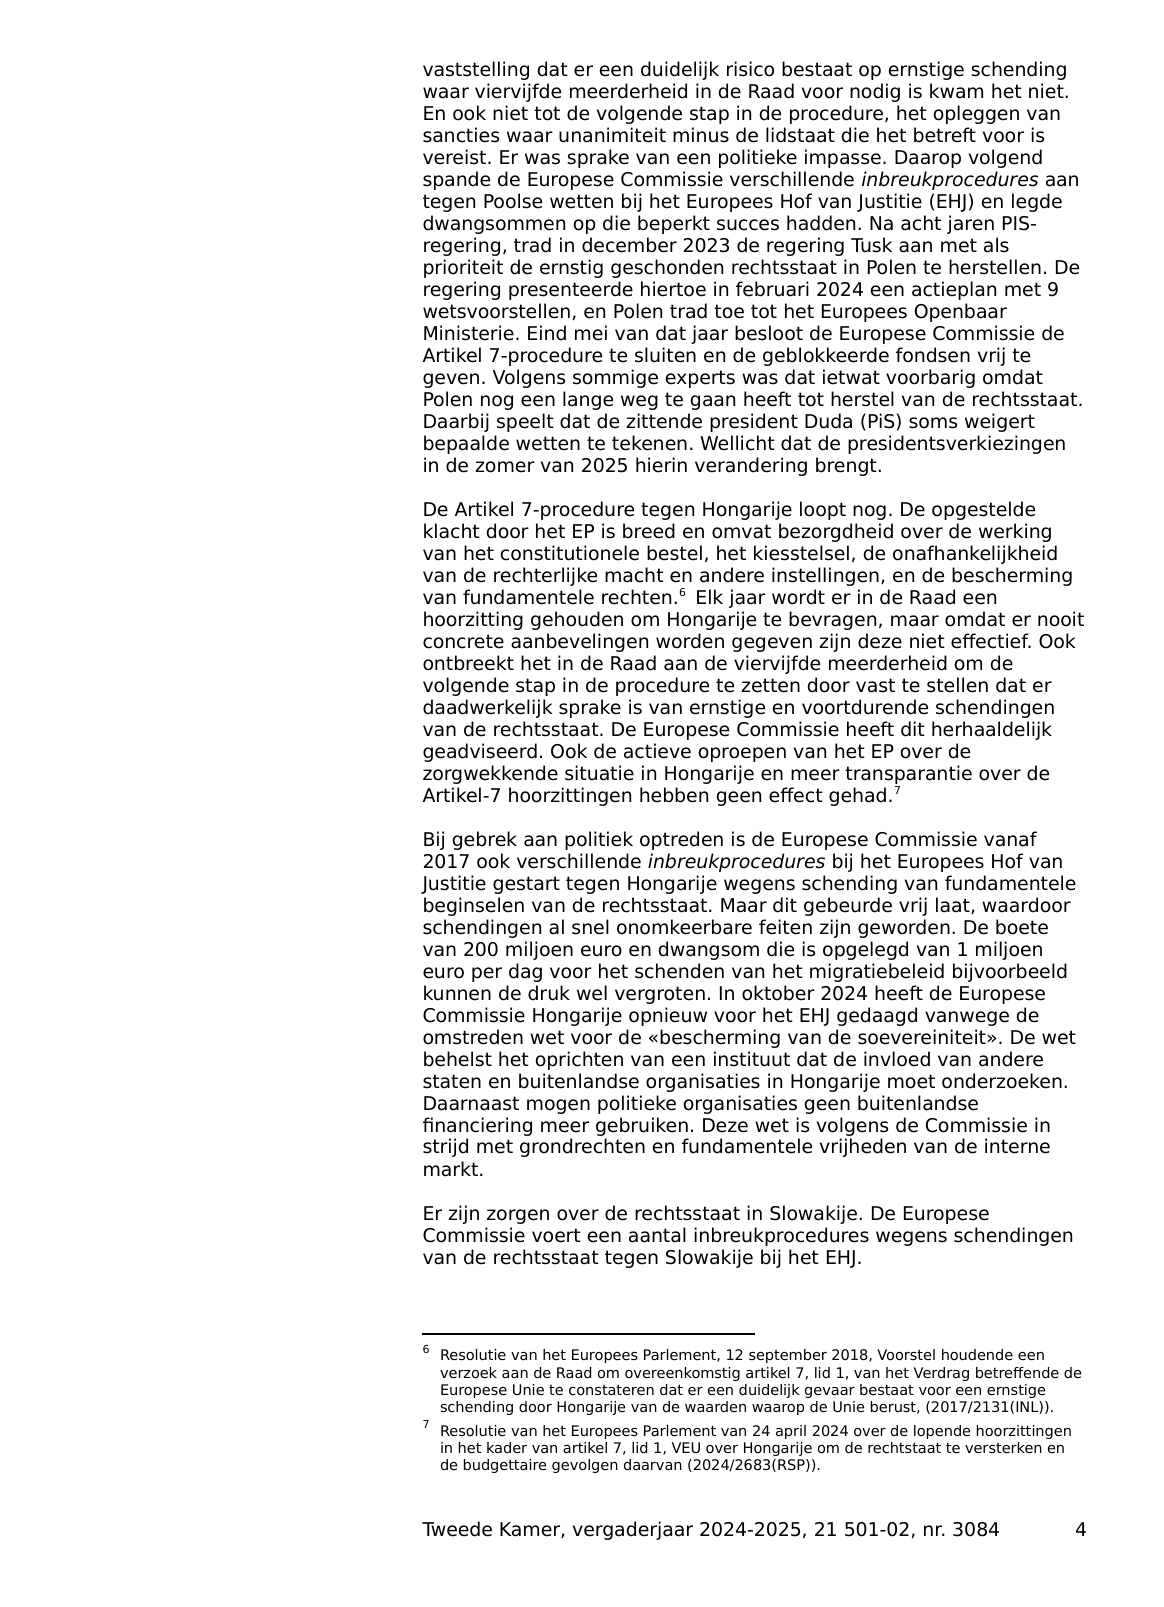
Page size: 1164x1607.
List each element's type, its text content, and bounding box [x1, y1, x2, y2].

text Bij gebrek aan politiek optreden is de Europese Commissie vanaf 2017 ook verschillende inbreukprocedures bij het Europees Hof van Justitie gestart tegen Hongarije wegens schending van fundamentele beginselen van de rechtsstaat. Maar dit gebeurde vrij laat, waardoor schendingen al snel onomkeerbare feiten zijn geworden. De boete van 200 miljoen euro en dwangsom die is opgelegd van 1 miljoen euro per dag voor het schenden van het migratiebeleid bijvoorbeeld kunnen de druk wel vergroten. In oktober 2024 heeft de Europese Commissie Hongarije opnieuw voor het EHJ gedaagd vanwege de omstreden wet voor de «bescherming van de soevereiniteit». De wet behelst het oprichten van een instituut dat de invloed van andere staten en buitenlandse organisaties in Hongarije moet onderzoeken. Daarnaast mogen politieke organisaties geen buitenlandse financiering meer gebruiken. Deze wet is volgens de Commissie in strijd met grondrechten en fundamentele vrijheden van de interne markt. [422, 829, 1087, 1180]
text De Artikel 7-procedure tegen Hongarije loopt nog. De opgestelde klacht door het EP is breed en omvat bezorgdheid over de werking van het constitutionele bestel, het kiesstelsel, de onafhankelijkheid van de rechterlijke macht en andere instellingen, en de bescherming van fundamentele rechten. Elk jaar wordt er in de Raad een hoorzitting gehouden om Hongarije te bevragen, maar omdat er nooit concrete aanbevelingen worden gegeven zijn deze niet effectief. Ook ontbreekt het in de Raad aan de viervijfde meerderheid om de volgende stap in de procedure te zetten door vast te stellen dat er daadwerkelijk sprake is van ernstige en voortdurende schendingen van de rechtsstaat. De Europese Commissie heeft dit herhaaldelijk geadviseerd. Ook de actieve oproepen van het EP over de zorgwekkende situatie in Hongarije en meer transparantie over de Artikel-7 hoorzittingen hebben geen effect gehad. [422, 499, 1087, 807]
text Resolutie van het Europees Parlement van 24 april 2024 over de lopende hoorzittingen in het kader van artikel 7, lid 1, VEU over Hongarije om de rechtstaat te versterken en de budgettaire gevolgen daarvan (2024/2683(RSP)). [422, 1418, 1087, 1474]
text vaststelling dat er een duidelijk risico bestaat op ernstige schending waar viervijfde meerderheid in de Raad voor nodig is kwam het niet. En ook niet tot de volgende stap in de procedure, het opleggen van sancties waar unanimiteit minus de lidstaat die het betreft voor is vereist. Er was sprake van een politieke impasse. Daarop volgend spande de Europese Commissie verschillende inbreukprocedures aan tegen Poolse wetten bij het Europees Hof van Justitie (EHJ) en legde dwangsommen op die beperkt succes hadden. Na acht jaren PIS-regering, trad in december 2023 de regering Tusk aan met als prioriteit de ernstig geschonden rechtsstaat in Polen te herstellen. De regering presenteerde hiertoe in februari 2024 een actieplan met 9 wetsvoorstellen, en Polen trad toe tot het Europees Openbaar Ministerie. Eind mei van dat jaar besloot de Europese Commissie de Artikel 7-procedure te sluiten en de geblokkeerde fondsen vrij te geven. Volgens sommige experts was dat ietwat voorbarig omdat Polen nog een lange weg te gaan heeft tot herstel van de rechtsstaat. Daarbij speelt dat de zittende president Duda (PiS) soms weigert bepaalde wetten te tekenen. Wellicht dat de presidentsverkiezingen in de zomer van 2025 hierin verandering brengt. [422, 59, 1087, 477]
text Resolutie van het Europees Parlement, 12 september 2018, Voorstel houdende een verzoek aan de Raad om overeenkomstig artikel 7, lid 1, van het Verdrag betreffende de Europese Unie te constateren dat er een duidelijk gevaar bestaat voor een ernstige schending door Hongarije van de waarden waarop de Unie berust, (2017/2131(INL)). [422, 1343, 1087, 1416]
text Er zijn zorgen over de rechtsstaat in Slowakije. De Europese Commissie voert een aantal inbreukprocedures wegens schendingen van de rechtsstaat tegen Slowakije bij het EHJ. [422, 1203, 1087, 1268]
